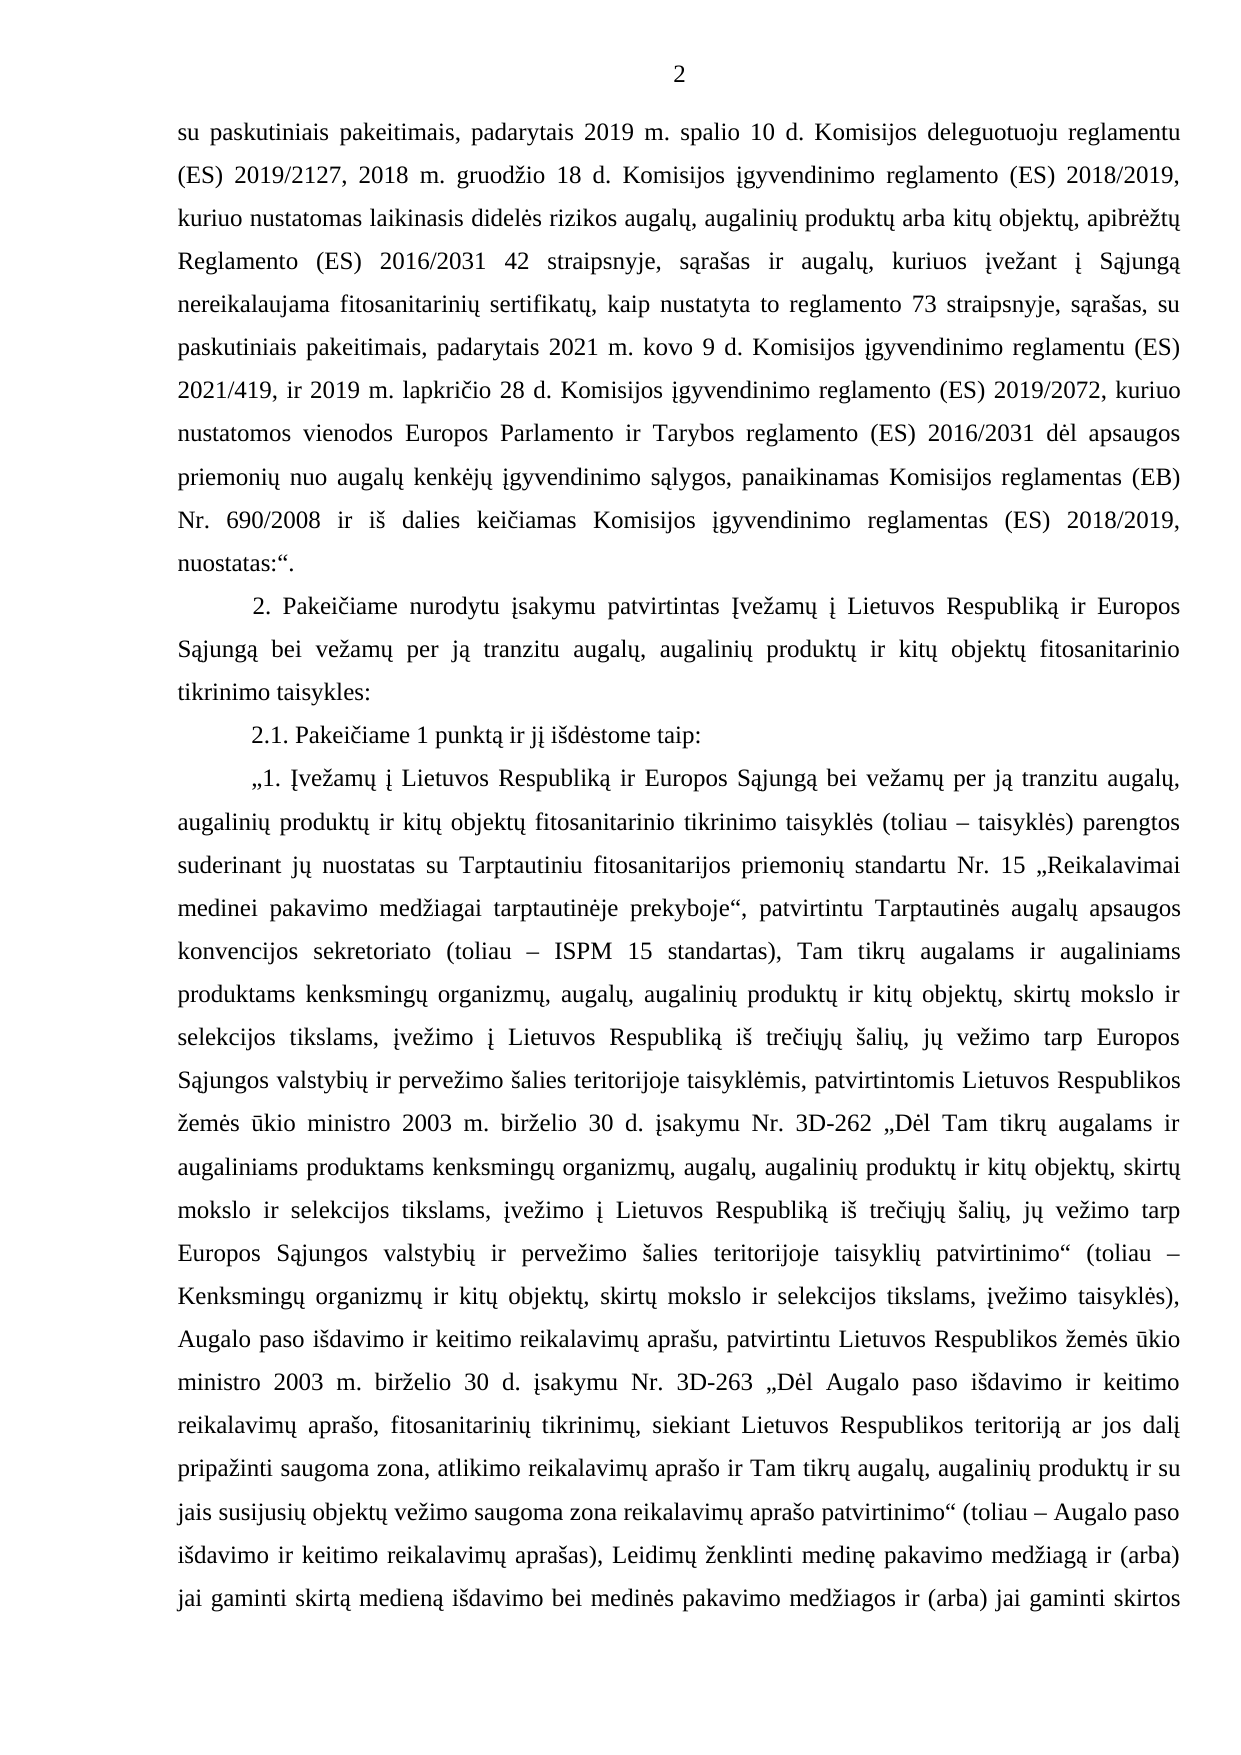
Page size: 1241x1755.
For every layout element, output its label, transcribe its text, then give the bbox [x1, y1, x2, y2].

text 2.1. Pakeičiame 1 punktą ir jį išdėstome taip: [177, 720, 1181, 749]
text „1. Įvežamų į Lietuvos Respubliką ir Europos Sąjungą bei vežamų per ją tranzitu augalų, augalinių produktų ir kitų objektų fitosanitarinio tikrinimo taisyklės (toliau – taisyklės) parengtos suderinant jų nuostatas su Tarptautiniu fitosanitarijos priemonių standartu Nr. 15 „Reikalavimai medinei pakavimo medžiagai tarptautinėje prekyboje“, patvirtintu Tarptautinės augalų apsaugos konvencijos sekretoriato (toliau – ISPM 15 standartas), Tam tikrų augalams ir augaliniams produktams kenksmingų organizmų, augalų, augalinių produktų ir kitų objektų, skirtų mokslo ir selekcijos tikslams, įvežimo į Lietuvos Respubliką iš trečiųjų šalių, jų vežimo tarp Europos Sąjungos valstybių ir pervežimo šalies teritorijoje taisyklėmis, patvirtintomis Lietuvos Respublikos žemės ūkio ministro 2003 m. birželio 30 d. įsakymu Nr. 3D-262 „Dėl Tam tikrų augalams ir augaliniams produktams kenksmingų organizmų, augalų, augalinių produktų ir kitų objektų, skirtų mokslo ir selekcijos tikslams, įvežimo į Lietuvos Respubliką iš trečiųjų šalių, jų vežimo tarp Europos Sąjungos valstybių ir pervežimo šalies teritorijoje taisyklių patvirtinimo“ (toliau – Kenksmingų organizmų ir kitų objektų, skirtų mokslo ir selekcijos tikslams, įvežimo taisyklės), Augalo paso išdavimo ir keitimo reikalavimų aprašu, patvirtintu Lietuvos Respublikos žemės ūkio ministro 2003 m. birželio 30 d. įsakymu Nr. 3D-263 „Dėl Augalo paso išdavimo ir keitimo reikalavimų aprašo, fitosanitarinių tikrinimų, siekiant Lietuvos Respublikos teritoriją ar jos dalį pripažinti saugoma zona, atlikimo reikalavimų aprašo ir Tam tikrų augalų, augalinių produktų ir su jais susijusių objektų vežimo saugoma zona reikalavimų aprašo patvirtinimo“ (toliau – Augalo paso išdavimo ir keitimo reikalavimų aprašas), Leidimų ženklinti medinę pakavimo medžiagą ir (arba) jai gaminti skirtą medieną išdavimo bei medinės pakavimo medžiagos ir (arba) jai gaminti skirtos [177, 763, 1181, 1612]
text su paskutiniais pakeitimais, padarytais 2019 m. spalio 10 d. Komisijos deleguotuoju reglamentu (ES) 2019/2127, 2018 m. gruodžio 18 d. Komisijos įgyvendinimo reglamento (ES) 2018/2019, kuriuo nustatomas laikinasis didelės rizikos augalų, augalinių produktų arba kitų objektų, apibrėžtų Reglamento (ES) 2016/2031 42 straipsnyje, sąrašas ir augalų, kuriuos įvežant į Sąjungą nereikalaujama fitosanitarinių sertifikatų, kaip nustatyta to reglamento 73 straipsnyje, sąrašas, su paskutiniais pakeitimais, padarytais 2021 m. kovo 9 d. Komisijos įgyvendinimo reglamentu (ES) 2021/419, ir 2019 m. lapkričio 28 d. Komisijos įgyvendinimo reglamento (ES) 2019/2072, kuriuo nustatomos vienodos Europos Parlamento ir Tarybos reglamento (ES) 2016/2031 dėl apsaugos priemonių nuo augalų kenkėjų įgyvendinimo sąlygos, panaikinamas Komisijos reglamentas (EB) Nr. 690/2008 ir iš dalies keičiamas Komisijos įgyvendinimo reglamentas (ES) 2018/2019, nuostatas:“. [177, 117, 1181, 577]
text 2. Pakeičiame nurodytu įsakymu patvirtintas Įvežamų į Lietuvos Respubliką ir Europos Sąjungą bei vežamų per ją tranzitu augalų, augalinių produktų ir kitų objektų fitosanitarinio tikrinimo taisykles: [177, 591, 1181, 706]
